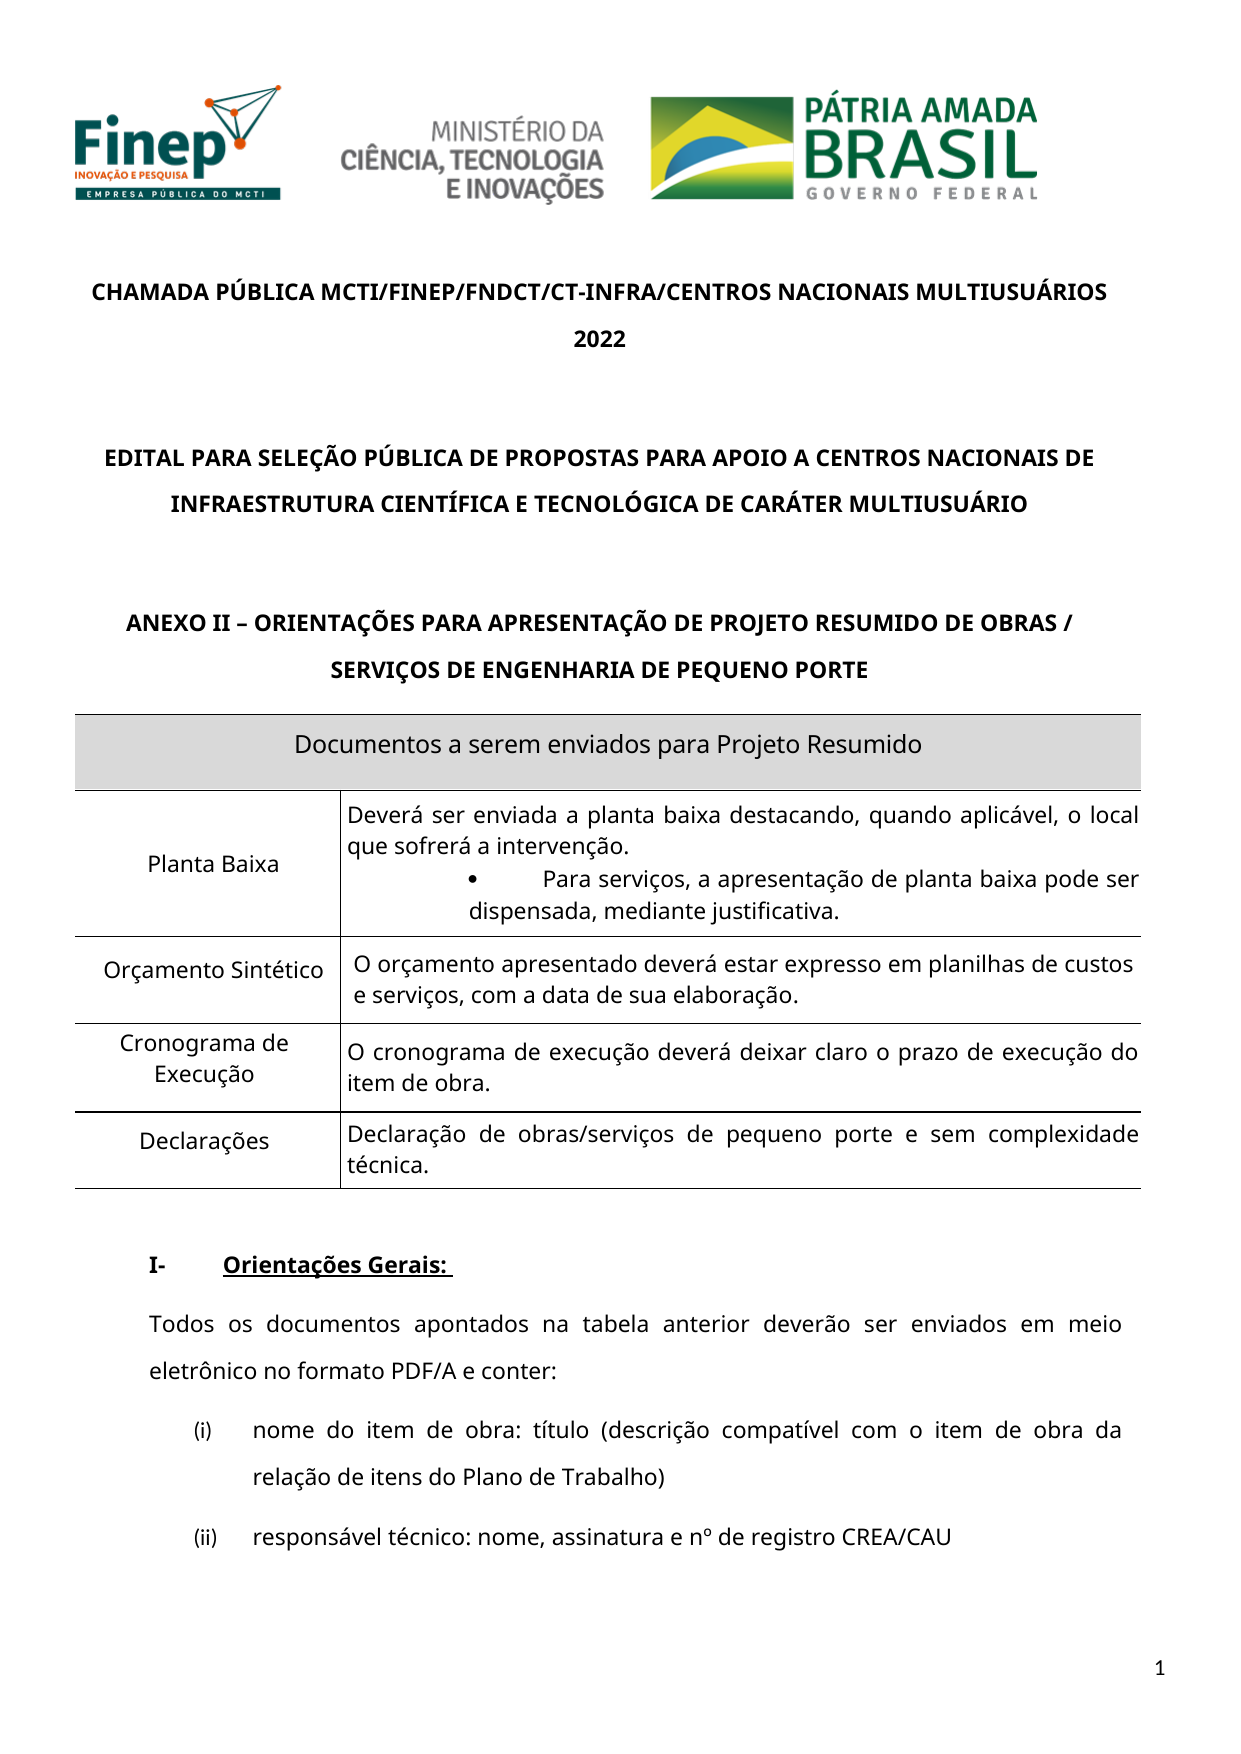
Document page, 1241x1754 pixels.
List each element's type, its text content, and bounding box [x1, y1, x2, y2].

table_cell Cronograma de Execução [75, 1024, 340, 1111]
text ANEXO II – ORIENTAÇÕES PARA APRESENTAÇÃO DE PROJETO RESUMIDO DE OBRAS / SERVIÇOS DE ENGENHARIA DE PEQUENO PORTE [75, 607, 1124, 685]
list nome do item de obra: título (descrição compatível com o item de obra da relação de itens do Plano de Trabalho) [193, 1414, 1124, 1492]
table_header Documentos a serem enviados para Projeto Resumido [75, 715, 1141, 789]
text CHAMADA PÚBLICA MCTI/FINEP/FNDCT/CT-INFRA/CENTROS NACIONAIS MULTIUSUÁRIOS 2022 [75, 276, 1124, 354]
list Orientações Gerais: [149, 1249, 1124, 1280]
text EDITAL PARA SELEÇÃO PÚBLICA DE PROPOSTAS PARA APOIO A CENTROS NACIONAIS DE INFRAESTRUTURA CIENTÍFICA E TECNOLÓGICA DE CARÁTER MULTIUSUÁRIO [75, 442, 1124, 520]
table_cell O orçamento apresentado deverá estar expresso em planilhas de custos e serviços, com a data de sua elaboração. [341, 937, 1141, 1023]
table_cell Deverá ser enviada a planta baixa destacando, quando aplicável, o local que sofrerá a intervenção. Para serviços, a apresentação de planta baixa pode ser dispensada, mediante justificativa. [341, 791, 1141, 936]
text Todos os documentos apontados na tabela anterior deverão ser enviados em meio eletrônico no formato PDF/A e conter: [149, 1308, 1124, 1386]
table_cell O cronograma de execução deverá deixar claro o prazo de execução do item de obra. [341, 1024, 1141, 1111]
table_cell Planta Baixa [75, 791, 340, 936]
table_cell Declaração de obras/serviços de pequeno porte e sem complexidade técnica. [341, 1113, 1141, 1188]
table_cell Orçamento Sintético [75, 937, 340, 1023]
table_cell Declarações [75, 1113, 340, 1188]
list responsável técnico: nome, assinatura e nº de registro CREA/CAU [193, 1521, 1124, 1552]
